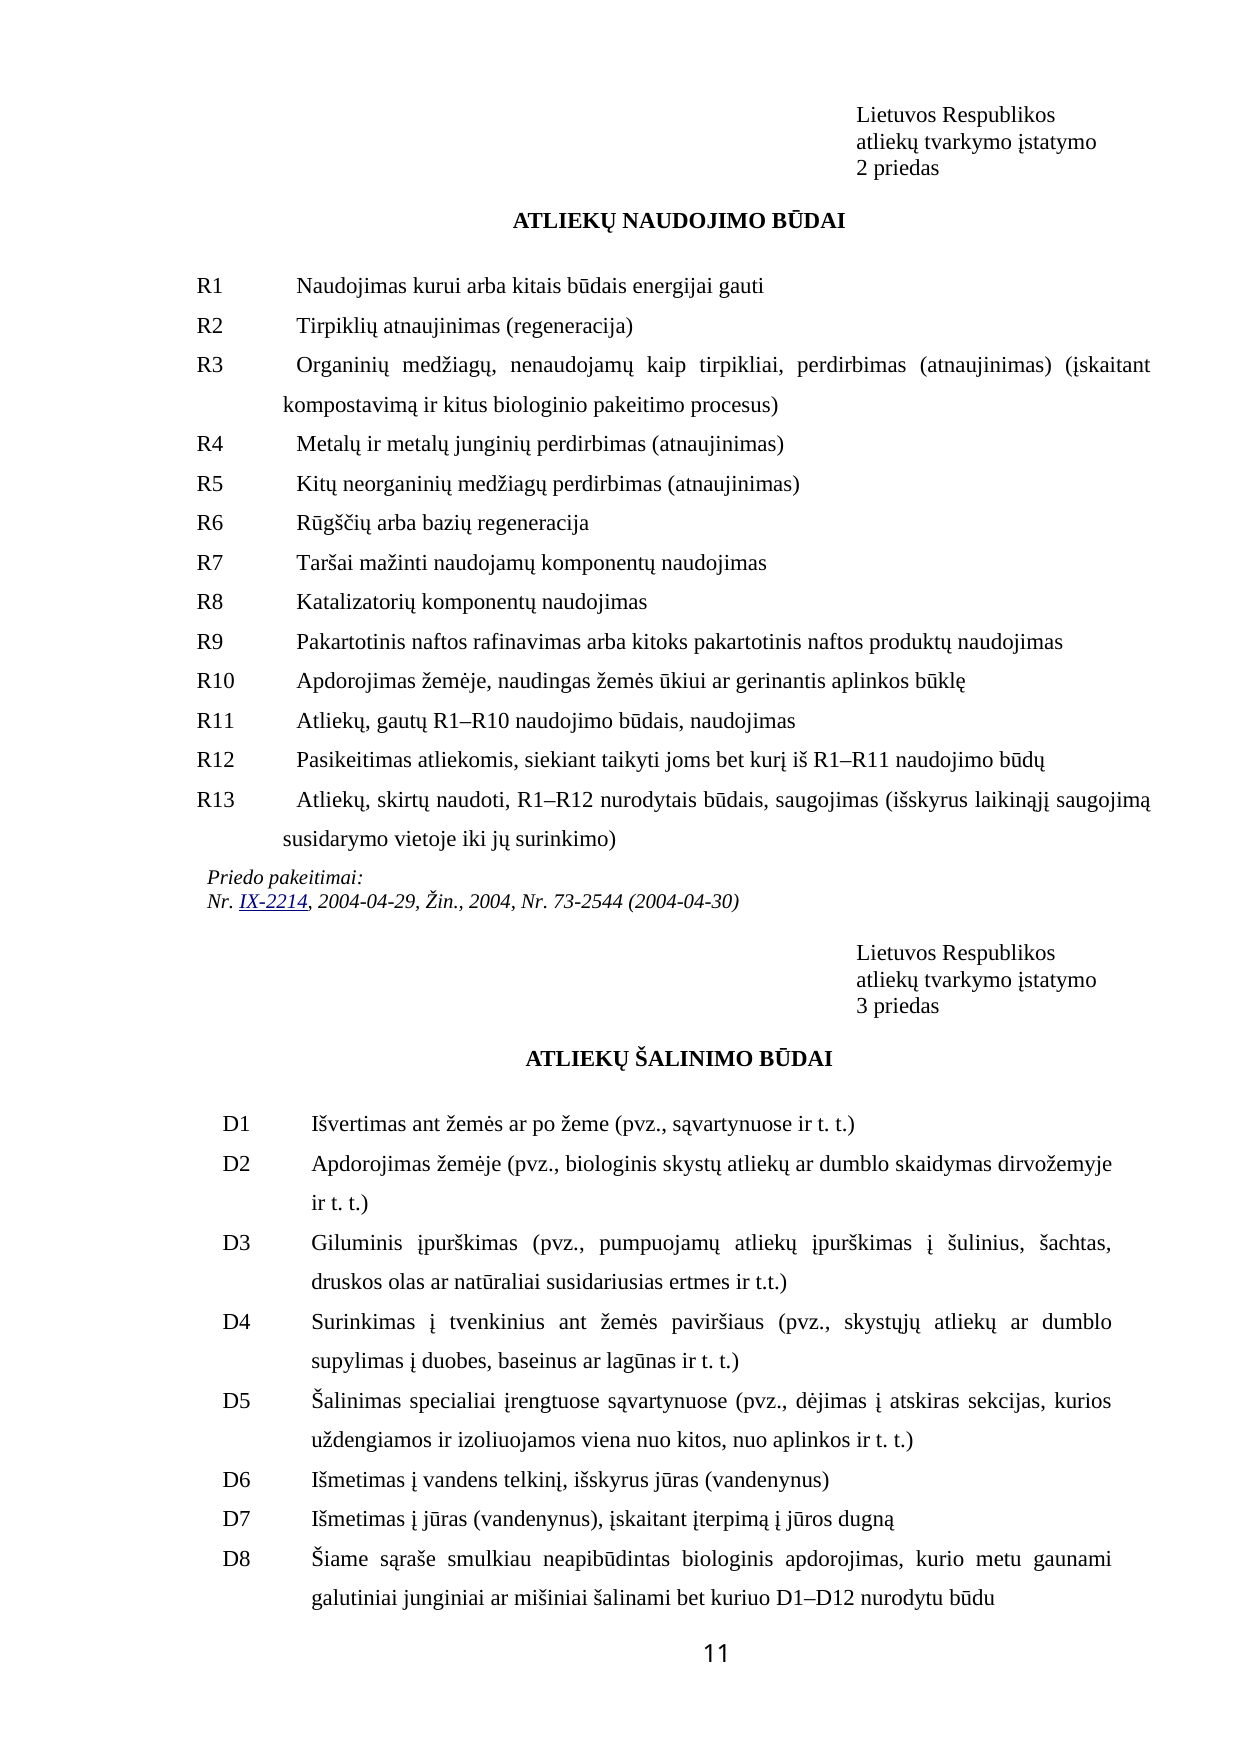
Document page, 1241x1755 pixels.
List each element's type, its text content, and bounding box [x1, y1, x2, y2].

table_cell D2 [223, 1150, 311, 1229]
table_cell Taršai mažinti naudojamų komponentų naudojimas [283, 549, 1152, 588]
table_cell Katalizatorių komponentų naudojimas [283, 589, 1152, 628]
table_header Išvertimas ant žemės ar po žeme (pvz., sąvartynuose ir t. t.) [311, 1111, 1113, 1150]
table_cell R3 [196, 352, 283, 431]
table_cell D6 [223, 1466, 311, 1505]
text 3 priedas [726, 992, 1152, 1018]
table_cell R8 [196, 589, 283, 628]
text 2 priedas [726, 154, 1152, 180]
table_cell Išmetimas į jūras (vandenynus), įskaitant įterpimą į jūros dugną [311, 1505, 1113, 1545]
table_cell Pasikeitimas atliekomis, siekiant taikyti joms bet kurį iš R1–R11 naudojimo būdų [283, 746, 1152, 786]
table_cell R6 [196, 510, 283, 549]
table_cell R12 [196, 746, 283, 786]
table_cell D3 [223, 1229, 311, 1308]
table_cell D4 [223, 1308, 311, 1387]
table_cell Rūgščių arba bazių regeneracija [283, 510, 1152, 549]
table_cell R10 [196, 668, 283, 707]
table_cell Organinių medžiagų, nenaudojamų kaip tirpikliai, perdirbimas (atnaujinimas) (įskaitant kompostavimą ir kitus biologinio pakeitimo procesus) [283, 352, 1152, 431]
table_cell Atliekų, gautų R1–R10 naudojimo būdais, naudojimas [283, 707, 1152, 746]
subtitle ATLIEKŲ NAUDOJIMO BŪDAI [207, 207, 1152, 233]
table_cell R4 [196, 431, 283, 470]
text Priedo pakeitimai: [207, 865, 1152, 889]
text atliekų tvarkymo įstatymo [726, 966, 1152, 992]
text Lietuvos Respublikos [726, 939, 1152, 966]
table_cell R5 [196, 470, 283, 509]
table_cell Išmetimas į vandens telkinį, išskyrus jūras (vandenynus) [311, 1466, 1113, 1505]
table_cell R11 [196, 707, 283, 746]
text Lietuvos Respublikos [726, 101, 1152, 128]
table_cell Apdorojimas žemėje (pvz., biologinis skystų atliekų ar dumblo skaidymas dirvožemyje ir t. t.) [311, 1150, 1113, 1229]
table_cell Pakartotinis naftos rafinavimas arba kitoks pakartotinis naftos produktų naudojimas [283, 628, 1152, 667]
table_cell Tirpiklių atnaujinimas (regeneracija) [283, 312, 1152, 352]
table_cell Šiame sąraše smulkiau neapibūdintas biologinis apdorojimas, kurio metu gaunami galutiniai junginiai ar mišiniai šalinami bet kuriuo D1–D12 nurodytu būdu [311, 1545, 1113, 1624]
table_cell Šalinimas specialiai įrengtuose sąvartynuose (pvz., dėjimas į atskiras sekcijas, kurios uždengiamos ir izoliuojamos viena nuo kitos, nuo aplinkos ir t. t.) [311, 1387, 1113, 1466]
table_cell Giluminis įpurškimas (pvz., pumpuojamų atliekų įpurškimas į šulinius, šachtas, druskos olas ar natūraliai susidariusias ertmes ir t.t.) [311, 1229, 1113, 1308]
table_cell D5 [223, 1387, 311, 1466]
table_cell D8 [223, 1545, 311, 1624]
text atliekų tvarkymo įstatymo [726, 128, 1152, 154]
table_header Naudojimas kurui arba kitais būdais energijai gauti [283, 273, 1152, 312]
table_cell R7 [196, 549, 283, 588]
table_cell Apdorojimas žemėje, naudingas žemės ūkiui ar gerinantis aplinkos būklę [283, 668, 1152, 707]
subtitle ATLIEKŲ ŠALINIMO BŪDAI [207, 1045, 1152, 1071]
table_cell D7 [223, 1505, 311, 1545]
table_header D1 [223, 1111, 311, 1150]
text Nr. IX-2214, 2004-04-29, Žin., 2004, Nr. 73-2544 (2004-04-30) [207, 889, 1152, 913]
table_cell R2 [196, 312, 283, 352]
table_cell R9 [196, 628, 283, 667]
table_cell Kitų neorganinių medžiagų perdirbimas (atnaujinimas) [283, 470, 1152, 509]
table_header R1 [196, 273, 283, 312]
table_cell Atliekų, skirtų naudoti, R1–R12 nurodytais būdais, saugojimas (išskyrus laikinąjį saugojimą susidarymo vietoje iki jų surinkimo) [283, 786, 1152, 865]
table_cell Metalų ir metalų junginių perdirbimas (atnaujinimas) [283, 431, 1152, 470]
table_cell R13 [196, 786, 283, 865]
table_cell Surinkimas į tvenkinius ant žemės paviršiaus (pvz., skystųjų atliekų ar dumblo supylimas į duobes, baseinus ar lagūnas ir t. t.) [311, 1308, 1113, 1387]
